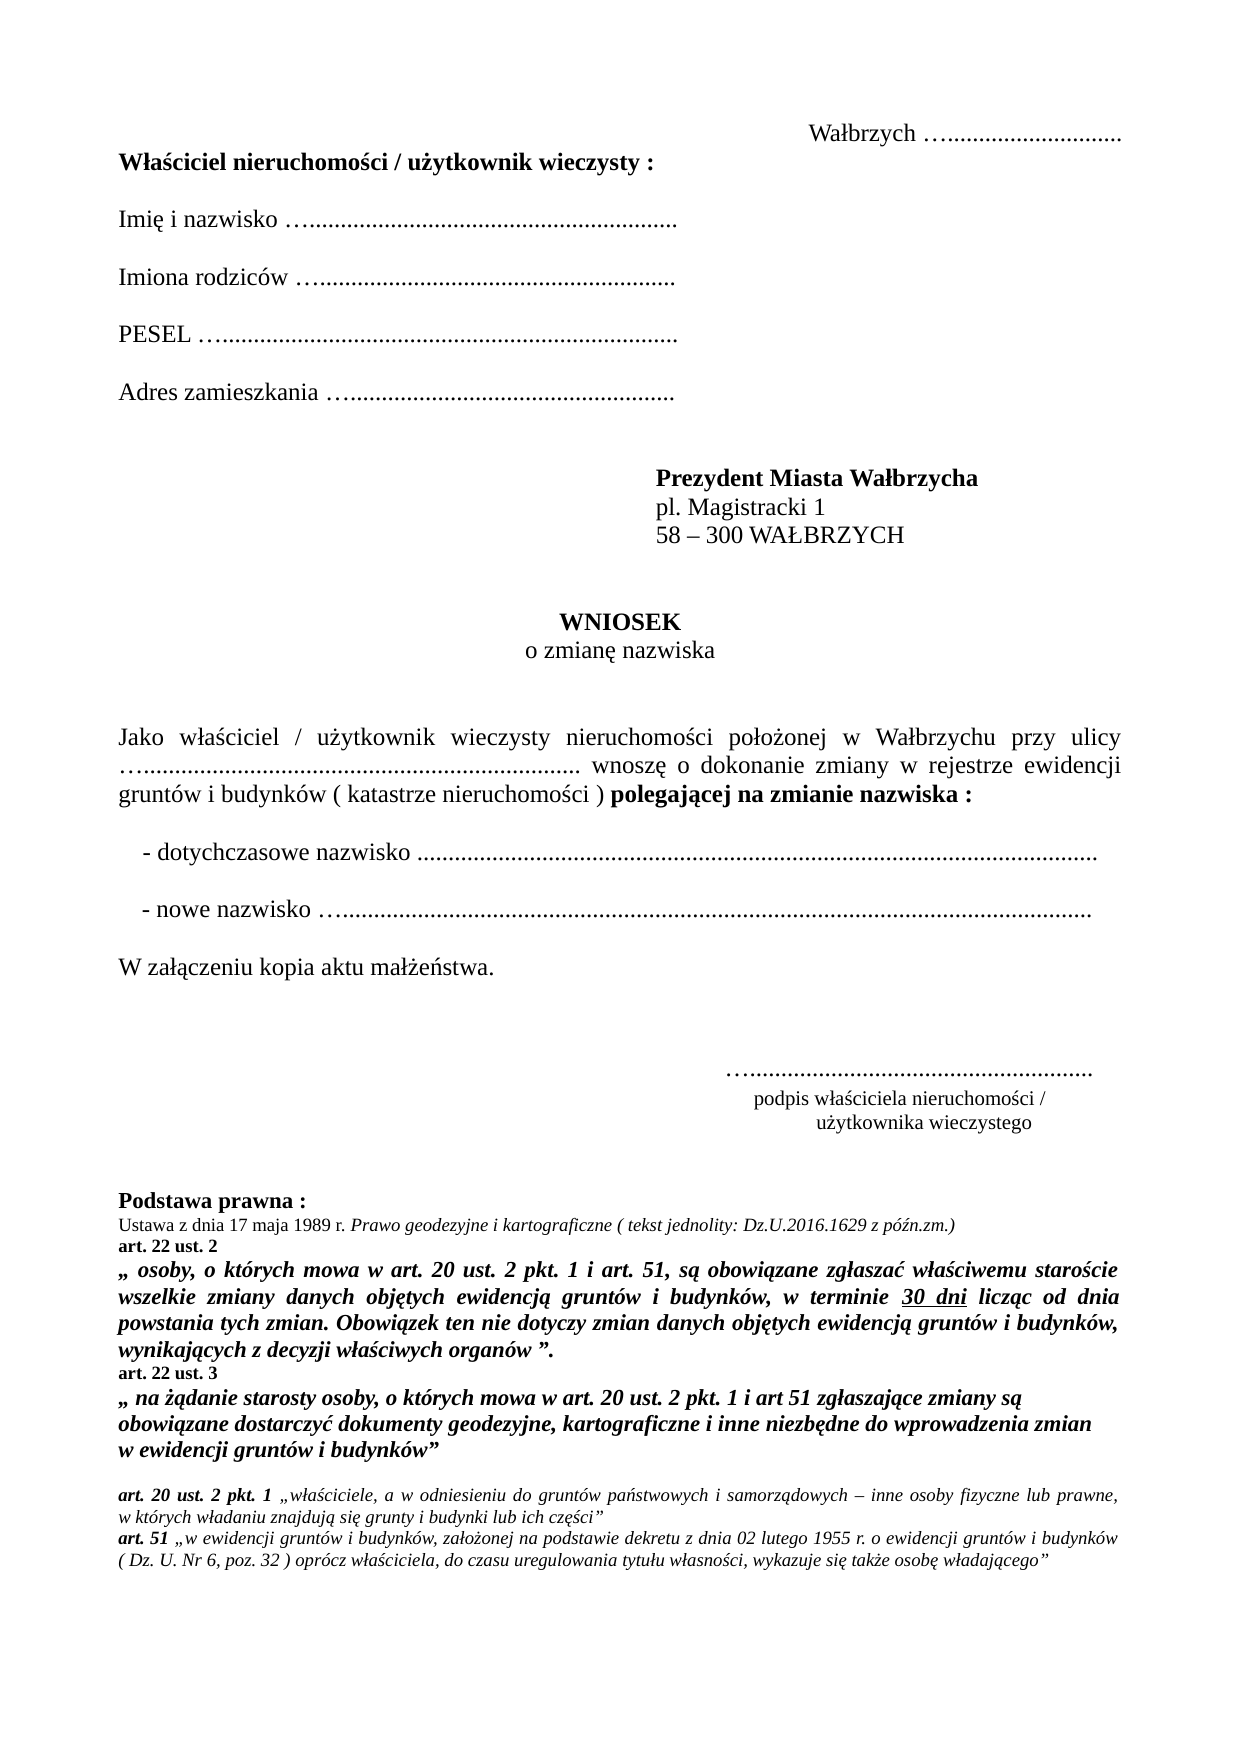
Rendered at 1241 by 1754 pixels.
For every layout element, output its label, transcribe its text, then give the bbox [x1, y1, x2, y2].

text Właściciel nieruchomości / użytkownik wieczysty : [118, 147, 1122, 176]
text podpis właściciela nieruchomości / [118, 1082, 1122, 1110]
text 58 – 300 WAŁBRZYCH [118, 521, 1122, 549]
text art. 22 ust. 3 [118, 1362, 1122, 1383]
text Wałbrzych …............................ [118, 118, 1122, 147]
text pl. Magistracki 1 [118, 492, 1122, 521]
text W załączeniu kopia aktu małżeństwa. [118, 952, 1122, 981]
text „ na żądanie starosty osoby, o których mowa w art. 20 ust. 2 pkt. 1 i art 51 zgłaszające zmiany są obowiązane dostarczyć dokumenty geodezyjne, kartograficzne i inne niezbędne do wprowadzenia zmian w ewidencji gruntów i budynków” [118, 1383, 1122, 1463]
text Ustawa z dnia 17 maja 1989 r. Prawo geodezyjne i kartograficzne ( tekst jednolity: Dz.U.2016.1629 z późn.zm.) [118, 1213, 1122, 1235]
text o zmianę nazwiska [118, 636, 1122, 664]
text art. 22 ust. 2 [118, 1235, 1122, 1257]
text - dotychczasowe nazwisko ............................................................................................................. [118, 837, 1122, 866]
text Prezydent Miasta Wałbrzycha [118, 463, 1122, 492]
text PESEL …......................................................................... [118, 319, 1122, 348]
text Adres zamieszkania ….................................................... [118, 377, 1122, 406]
text Imię i nazwisko …........................................................... [118, 204, 1122, 233]
text Imiona rodziców …......................................................... [118, 262, 1122, 291]
text art. 20 ust. 2 pkt. 1 „właściciele, a w odniesieniu do gruntów państwowych i samorządowych – inne osoby fizyczne lub prawne, w których władaniu znajdują się grunty i budynki lub ich części” [118, 1484, 1122, 1527]
text Jako właściciel / użytkownik wieczysty nieruchomości położonej w Wałbrzychu przy ulicy …...................................................................... wnoszę o dokonanie zmiany w rejestrze ewidencji gruntów i budynków ( katastrze nieruchomości ) polegającej na zmianie nazwiska : [118, 722, 1122, 808]
text „ osoby, o których mowa w art. 20 ust. 2 pkt. 1 i art. 51, są obowiązane zgłaszać właściwemu staroście wszelkie zmiany danych objętych ewidencją gruntów i budynków, w terminie 30 dni licząc od dnia powstania tych zmian. Obowiązek ten nie dotyczy zmian danych objętych ewidencją gruntów i budynków, wynikających z decyzji właściwych organów ”. [118, 1257, 1122, 1362]
text …....................................................... [118, 1053, 1122, 1082]
text art. 51 „w ewidencji gruntów i budynków, założonej na podstawie dekretu z dnia 02 lutego 1955 r. o ewidencji gruntów i budynków ( Dz. U. Nr 6, poz. 32 ) oprócz właściciela, do czasu uregulowania tytułu własności, wykazuje się także osobę władającego” [118, 1527, 1122, 1570]
text - nowe nazwisko …........................................................................................................................ [118, 894, 1122, 923]
text Podstawa prawna : [118, 1187, 1122, 1213]
text użytkownika wieczystego [118, 1110, 1122, 1134]
text WNIOSEK [118, 607, 1122, 636]
